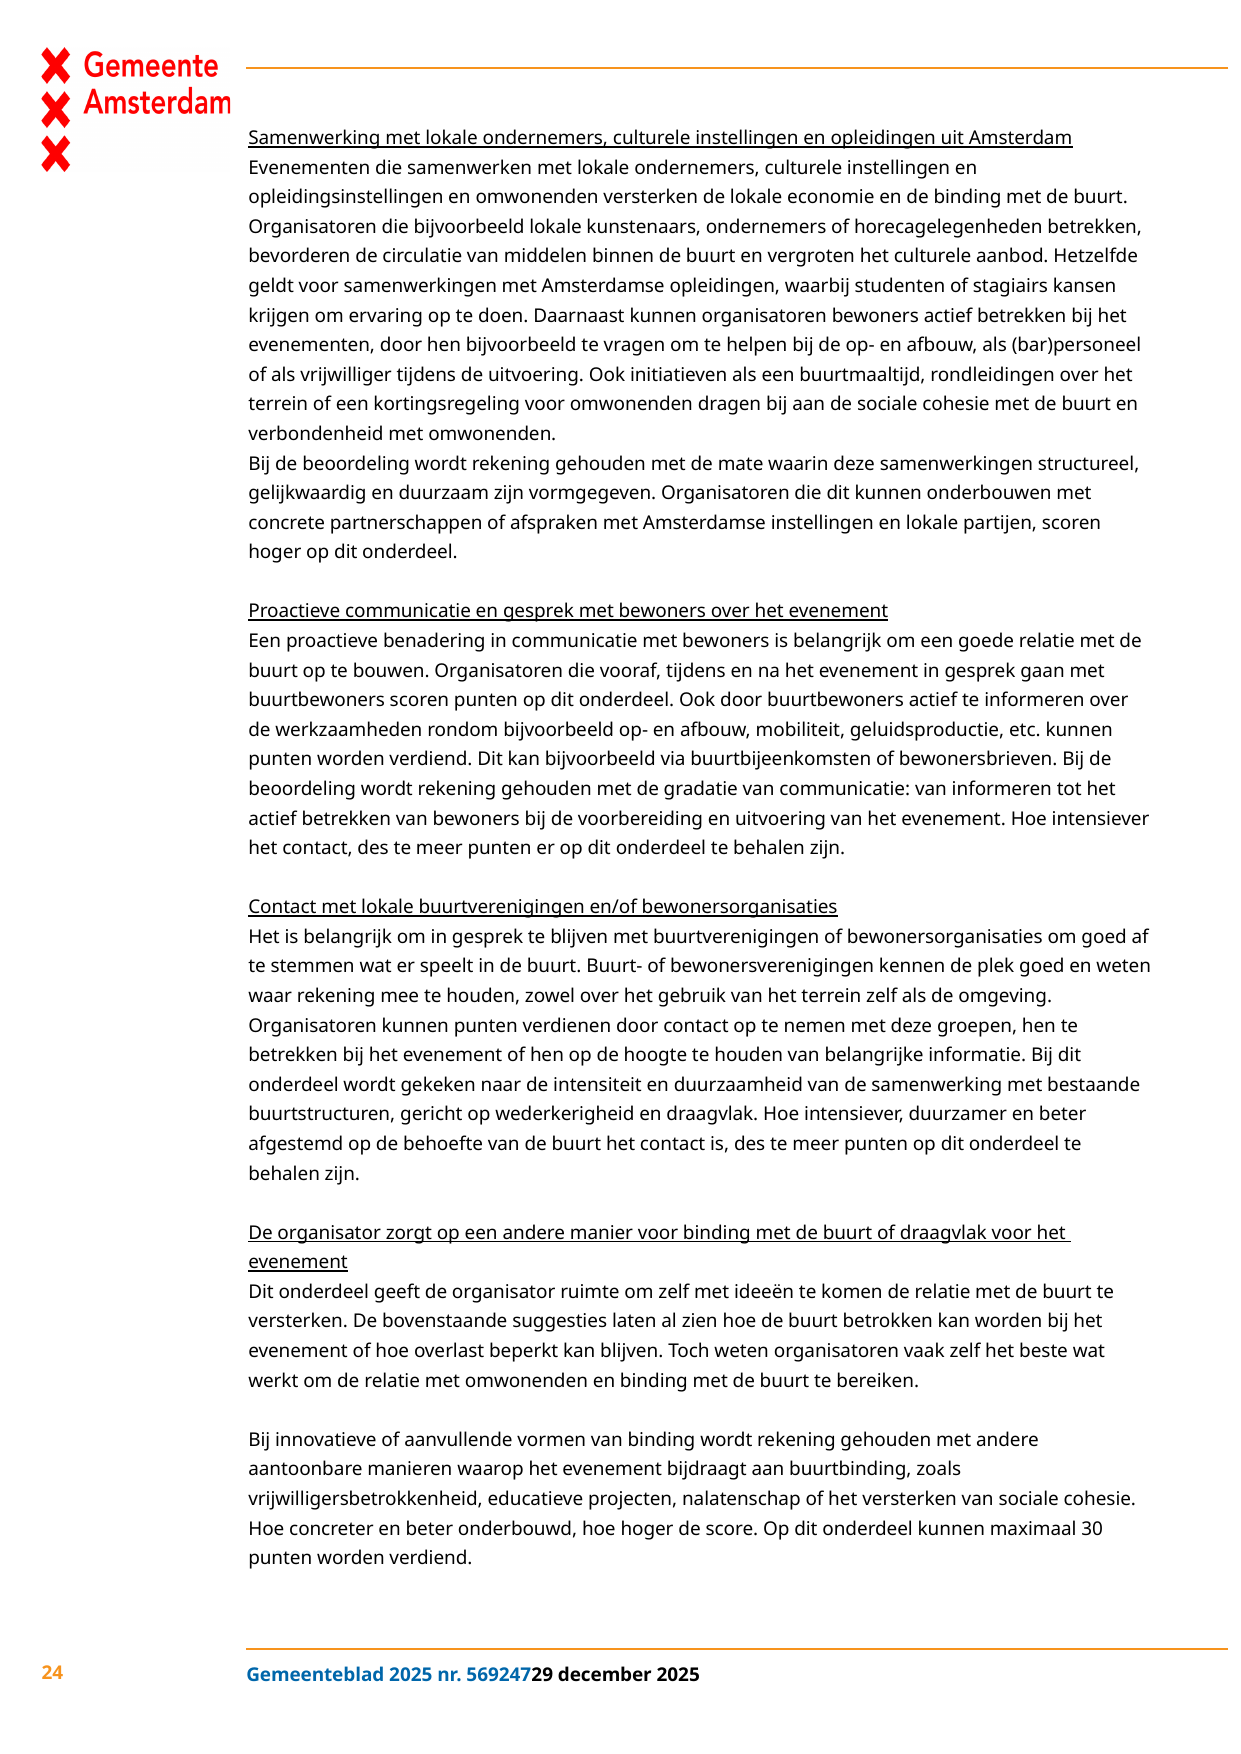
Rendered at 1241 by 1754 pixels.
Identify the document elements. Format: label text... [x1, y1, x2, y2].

text Bij de beoordeling wordt rekening gehouden met de mate waarin deze samenwerkingen structureel, gelijkwaardig en duurzaam zijn vormgegeven. Organisatoren die dit kunnen onderbouwen met concrete partnerschappen of afspraken met Amsterdamse instellingen en lokale partijen, scoren hoger op dit onderdeel. [248, 450, 1152, 564]
text Bij innovatieve of aanvullende vormen van binding wordt rekening gehouden met andere aantoonbare manieren waarop het evenement bijdraagt aan buurtbinding, zoals vrijwilligersbetrokkenheid, educatieve projecten, nalatenschap of het versterken van sociale cohesie. Hoe concreter en beter onderbouwd, hoe hoger de score. Op dit onderdeel kunnen maximaal 30 punten worden verdiend. [248, 1426, 1152, 1570]
text Een proactieve benadering in communicatie met bewoners is belangrijk om een goede relatie met de buurt op te bouwen. Organisatoren die vooraf, tijdens en na het evenement in gesprek gaan met buurtbewoners scoren punten op dit onderdeel. Ook door buurtbewoners actief te informeren over de werkzaamheden rondom bijvoorbeeld op- en afbouw, mobiliteit, geluidsproductie, etc. kunnen punten worden verdiend. Dit kan bijvoorbeeld via buurtbijeenkomsten of bewonersbrieven. Bij de beoordeling wordt rekening gehouden met de gradatie van communicatie: van informeren tot het actief betrekken van bewoners bij de voorbereiding en uitvoering van het evenement. Hoe intensiever het contact, des te meer punten er op dit onderdeel te behalen zijn. [248, 627, 1152, 860]
text Het is belangrijk om in gesprek te blijven met buurtverenigingen of bewonersorganisaties om goed af te stemmen wat er speelt in de buurt. Buurt- of bewonersverenigingen kennen de plek goed en weten waar rekening mee te houden, zowel over het gebruik van het terrein zelf als de omgeving. Organisatoren kunnen punten verdienen door contact op te nemen met deze groepen, hen te betrekken bij het evenement of hen op de hoogte te houden van belangrijke informatie. Bij dit onderdeel wordt gekeken naar de intensiteit en duurzaamheid van de samenwerking met bestaande buurtstructuren, gericht op wederkerigheid en draagvlak. Hoe intensiever, duurzamer en beter afgestemd op de behoefte van de buurt het contact is, des te meer punten op dit onderdeel te behalen zijn. [248, 923, 1152, 1186]
picture [41, 47, 231, 172]
text Evenementen die samenwerken met lokale ondernemers, culturele instellingen en opleidingsinstellingen en omwonenden versterken de lokale economie en de binding met de buurt. Organisatoren die bijvoorbeeld lokale kunstenaars, ondernemers of horecagelegenheden betrekken, bevorderen de circulatie van middelen binnen de buurt en vergroten het culturele aanbod. Hetzelfde geldt voor samenwerkingen met Amsterdamse opleidingen, waarbij studenten of stagiairs kansen krijgen om ervaring op te doen. Daarnaast kunnen organisatoren bewoners actief betrekken bij het evenementen, door hen bijvoorbeeld te vragen om te helpen bij de op- en afbouw, als (bar)personeel of als vrijwilliger tijdens de uitvoering. Ook initiatieven als een buurtmaaltijd, rondleidingen over het terrein of een kortingsregeling voor omwonenden dragen bij aan de sociale cohesie met de buurt en verbondenheid met omwonenden. [248, 154, 1152, 446]
text Proactieve communicatie en gesprek met bewoners over het evenement [248, 598, 1152, 623]
text Contact met lokale buurtverenigingen en/of bewonersorganisaties [248, 893, 1152, 919]
text Samenwerking met lokale ondernemers, culturele instellingen en opleidingen uit Amsterdam [248, 124, 1152, 150]
text Dit onderdeel geeft de organisator ruimte om zelf met ideeën te komen de relatie met de buurt te versterken. De bovenstaande suggesties laten al zien hoe de buurt betrokken kan worden bij het evenement of hoe overlast beperkt kan blijven. Toch weten organisatoren vaak zelf het beste wat werkt om de relatie met omwonenden en binding met de buurt te bereiken. [248, 1278, 1152, 1393]
text De organisator zorgt op een andere manier voor binding met de buurt of draagvlak voor het evenement [248, 1219, 1152, 1274]
